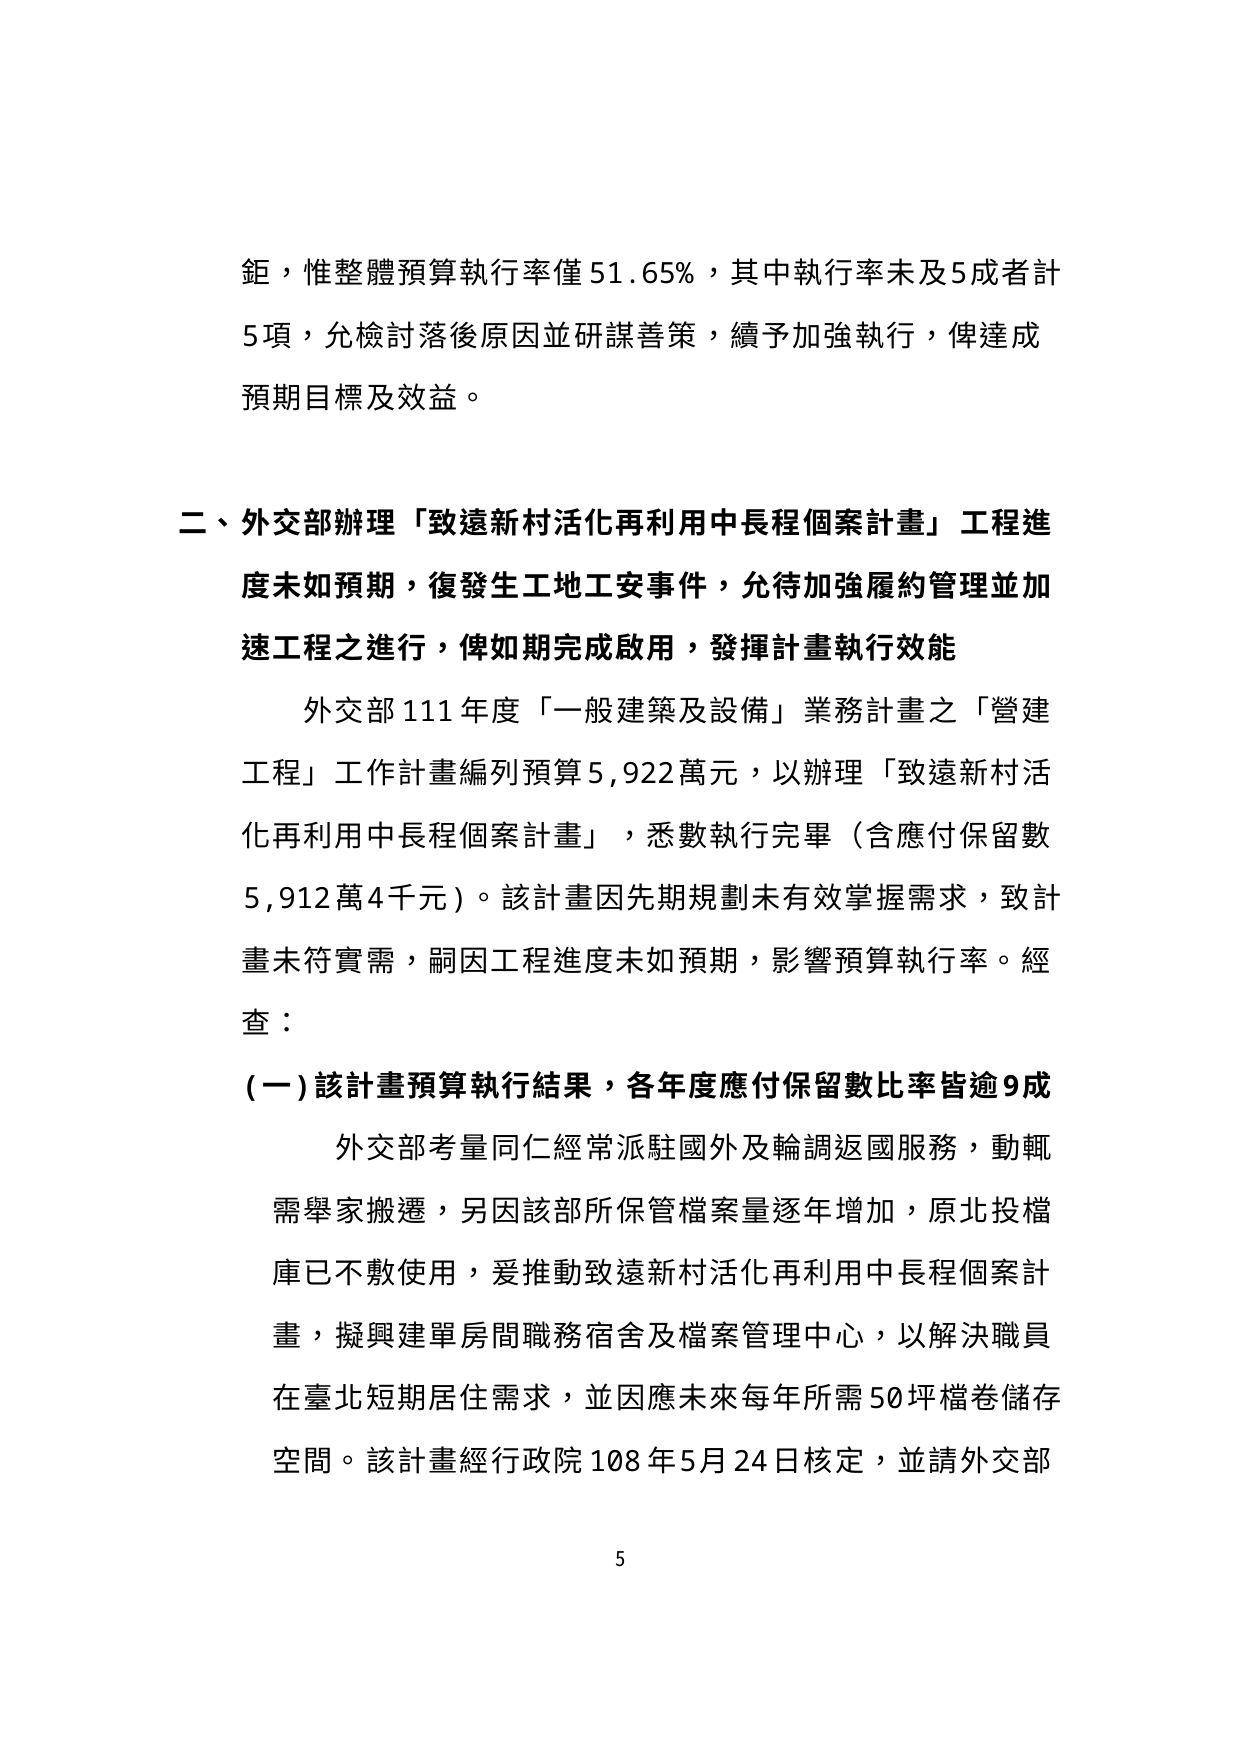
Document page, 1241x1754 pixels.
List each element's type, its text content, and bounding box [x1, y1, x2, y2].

text 外交部考量同仁經常派駐國外及輪調返國服務，動輒需舉家搬遷，另因該部所保管檔案量逐年增加，原北投檔庫已不敷使用，爰推動致遠新村活化再利用中長程個案計畫，擬興建單房間職務宿舍及檔案管理中心，以解決職員在臺北短期居住需求，並因應未來每年所需50坪檔卷儲存空間。該計畫經行政院108年5月24日核定，並請外交部 [266, 1104, 1063, 1479]
text (一)該計畫預算執行結果，各年度應付保留數比率皆逾9成 [236, 1042, 1063, 1104]
text 鉅，惟整體預算執行率僅51.65%，其中執行率未及5成者計5項，允檢討落後原因並研謀善策，續予加強執行，俾達成預期目標及效益。 [236, 229, 1063, 417]
text 外交部111年度「一般建築及設備」業務計畫之「營建工程」工作計畫編列預算5,922萬元，以辦理「致遠新村活化再利用中長程個案計畫」，悉數執行完畢（含應付保留數5,912萬4千元)。該計畫因先期規劃未有效掌握需求，致計畫未符實需，嗣因工程進度未如預期，影響預算執行率。經查： [236, 667, 1063, 1042]
text 二、外交部辦理「致遠新村活化再利用中長程個案計畫」工程進度未如預期，復發生工地工安事件，允待加強履約管理並加速工程之進行，俾如期完成啟用，發揮計畫執行效能 [177, 479, 1063, 667]
